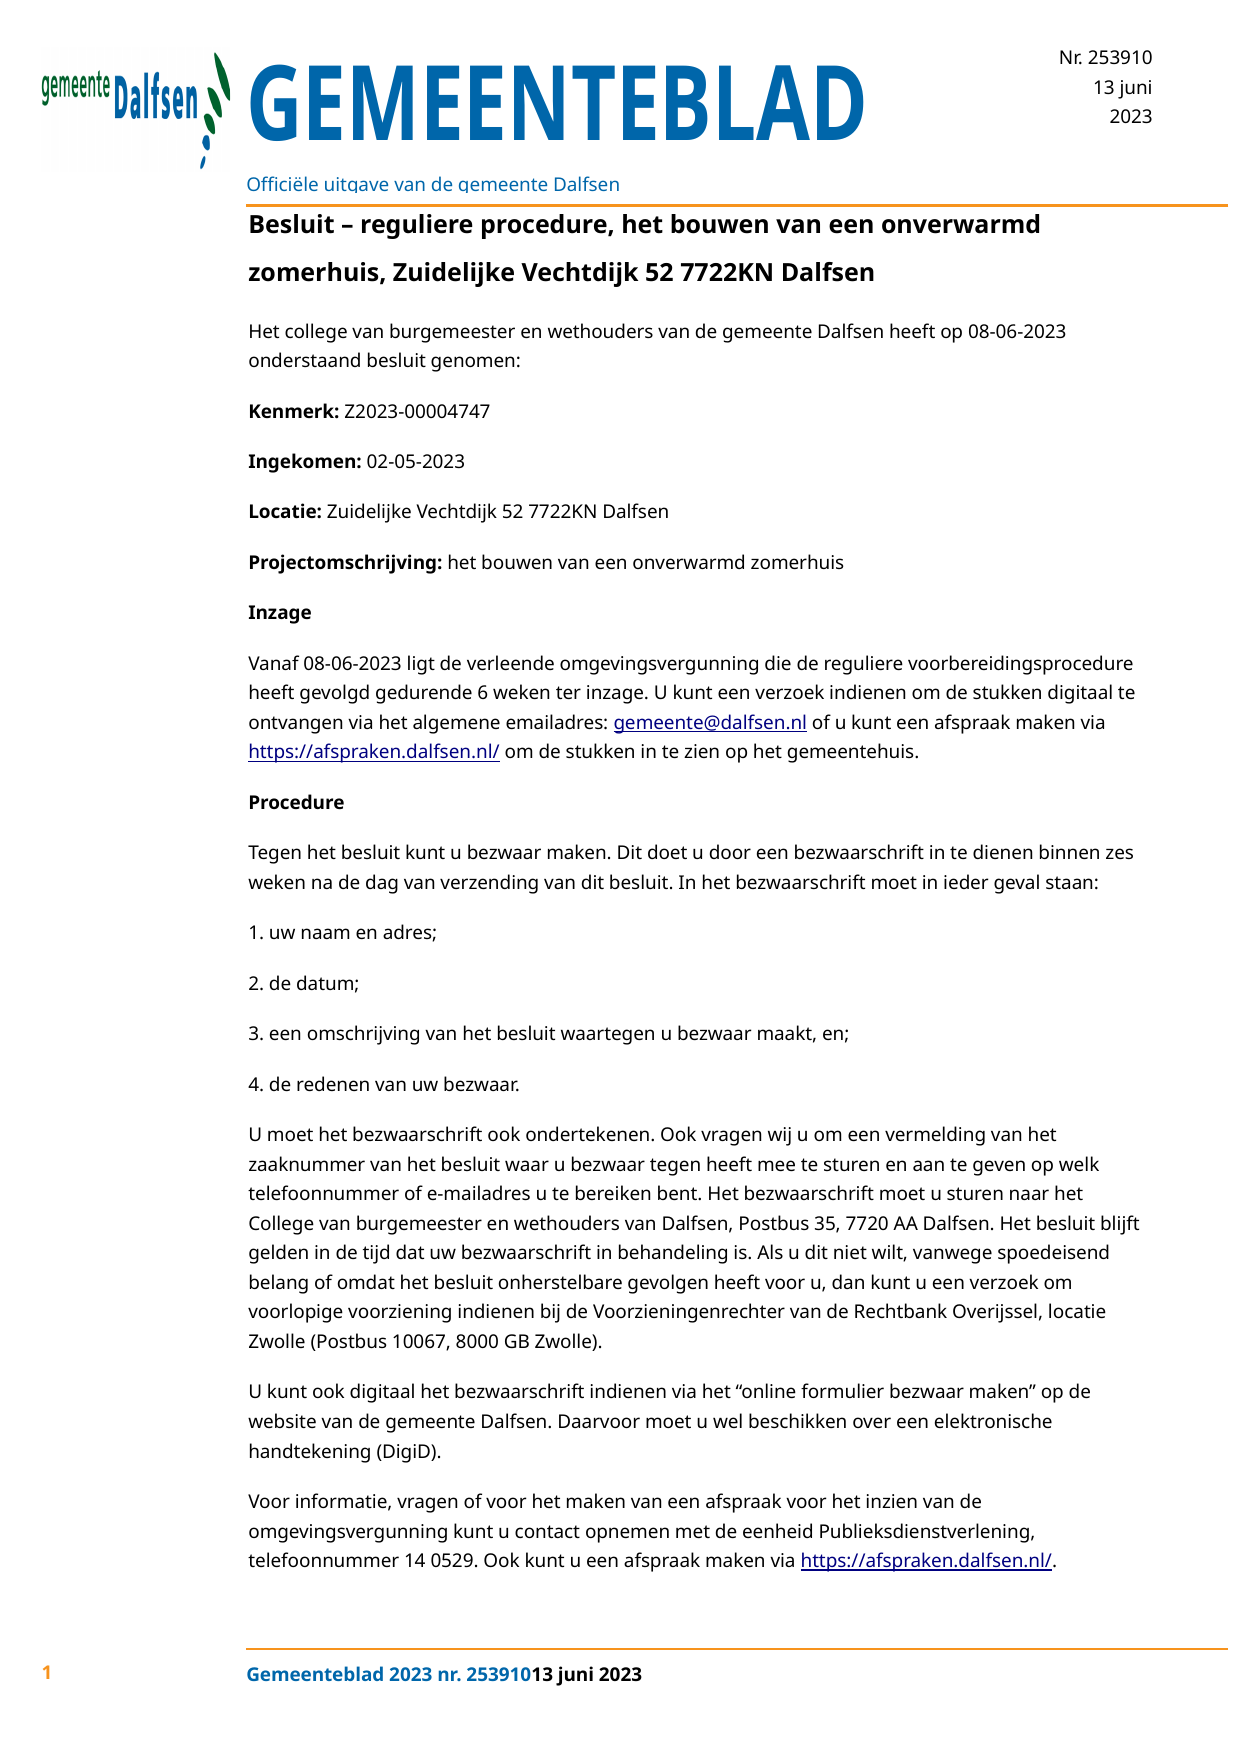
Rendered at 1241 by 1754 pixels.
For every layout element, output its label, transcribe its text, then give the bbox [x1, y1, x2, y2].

text Het college van burgemeester en wethouders van de gemeente Dalfsen heeft op 08-06-2023 onderstaand besluit genomen: [248, 318, 1152, 373]
text Ingekomen: 02-05-2023 [248, 448, 1152, 474]
text Procedure [248, 789, 1152, 815]
text Projectomschrijving: het bouwen van een onverwarmd zomerhuis [248, 549, 1152, 575]
text 3. een omschrijving van het besluit waartegen u bezwaar maakt, en; [248, 1020, 1152, 1046]
text Kenmerk: Z2023-00004747 [248, 398, 1152, 424]
text Inzage [248, 599, 1152, 625]
text Tegen het besluit kunt u bezwaar maken. Dit doet u door een bezwaarschrift in te dienen binnen zes weken na de dag van verzending van dit besluit. In het bezwaarschrift moet in ieder geval staan: [248, 839, 1152, 895]
text Besluit – reguliere procedure, het bouwen van een onverwarmd zomerhuis, Zuidelijke Vechtdijk 52 7722KN Dalfsen [248, 207, 1152, 288]
text Voor informatie, vragen of voor het maken van een afspraak voor het inzien van de omgevingsvergunning kunt u contact opnemen met de eenheid Publieksdienstverlening, telefoonnummer 14 0529. Ook kunt u een afspraak maken via https://afspraken.dalfsen.nl/. [248, 1488, 1152, 1573]
text 4. de redenen van uw bezwaar. [248, 1071, 1152, 1097]
text 2. de datum; [248, 970, 1152, 996]
text Vanaf 08-06-2023 ligt de verleende omgevingsvergunning die de reguliere voorbereidingsprocedure heeft gevolgd gedurende 6 weken ter inzage. U kunt een verzoek indienen om de stukken digitaal te ontvangen via het algemene emailadres: gemeente@dalfsen.nl of u kunt een afspraak maken via https://afspraken.dalfsen.nl/ om de stukken in te zien op het gemeentehuis. [248, 650, 1152, 764]
text U moet het bezwaarschrift ook ondertekenen. Ook vragen wij u om een vermelding van het zaaknummer van het besluit waar u bezwaar tegen heeft mee te sturen en aan te geven op welk telefoonnummer of e-mailadres u te bereiken bent. Het bezwaarschrift moet u sturen naar het College van burgemeester en wethouders van Dalfsen, Postbus 35, 7720 AA Dalfsen. Het besluit blijft gelden in de tijd dat uw bezwaarschrift in behandeling is. Als u dit niet wilt, vanwege spoedeisend belang of omdat het besluit onherstelbare gevolgen heeft voor u, dan kunt u een verzoek om voorlopige voorziening indienen bij de Voorzieningenrechter van de Rechtbank Overijssel, locatie Zwolle (Postbus 10067, 8000 GB Zwolle). [248, 1121, 1152, 1354]
text Locatie: Zuidelijke Vechtdijk 52 7722KN Dalfsen [248, 499, 1152, 524]
text U kunt ook digitaal het bezwaarschrift indienen via het “online formulier bezwaar maken” op de website van de gemeente Dalfsen. Daarvoor moet u wel beschikken over een elektronische handtekening (DigiD). [248, 1379, 1152, 1464]
picture [41, 47, 231, 172]
text 1. uw naam en adres; [248, 919, 1152, 945]
